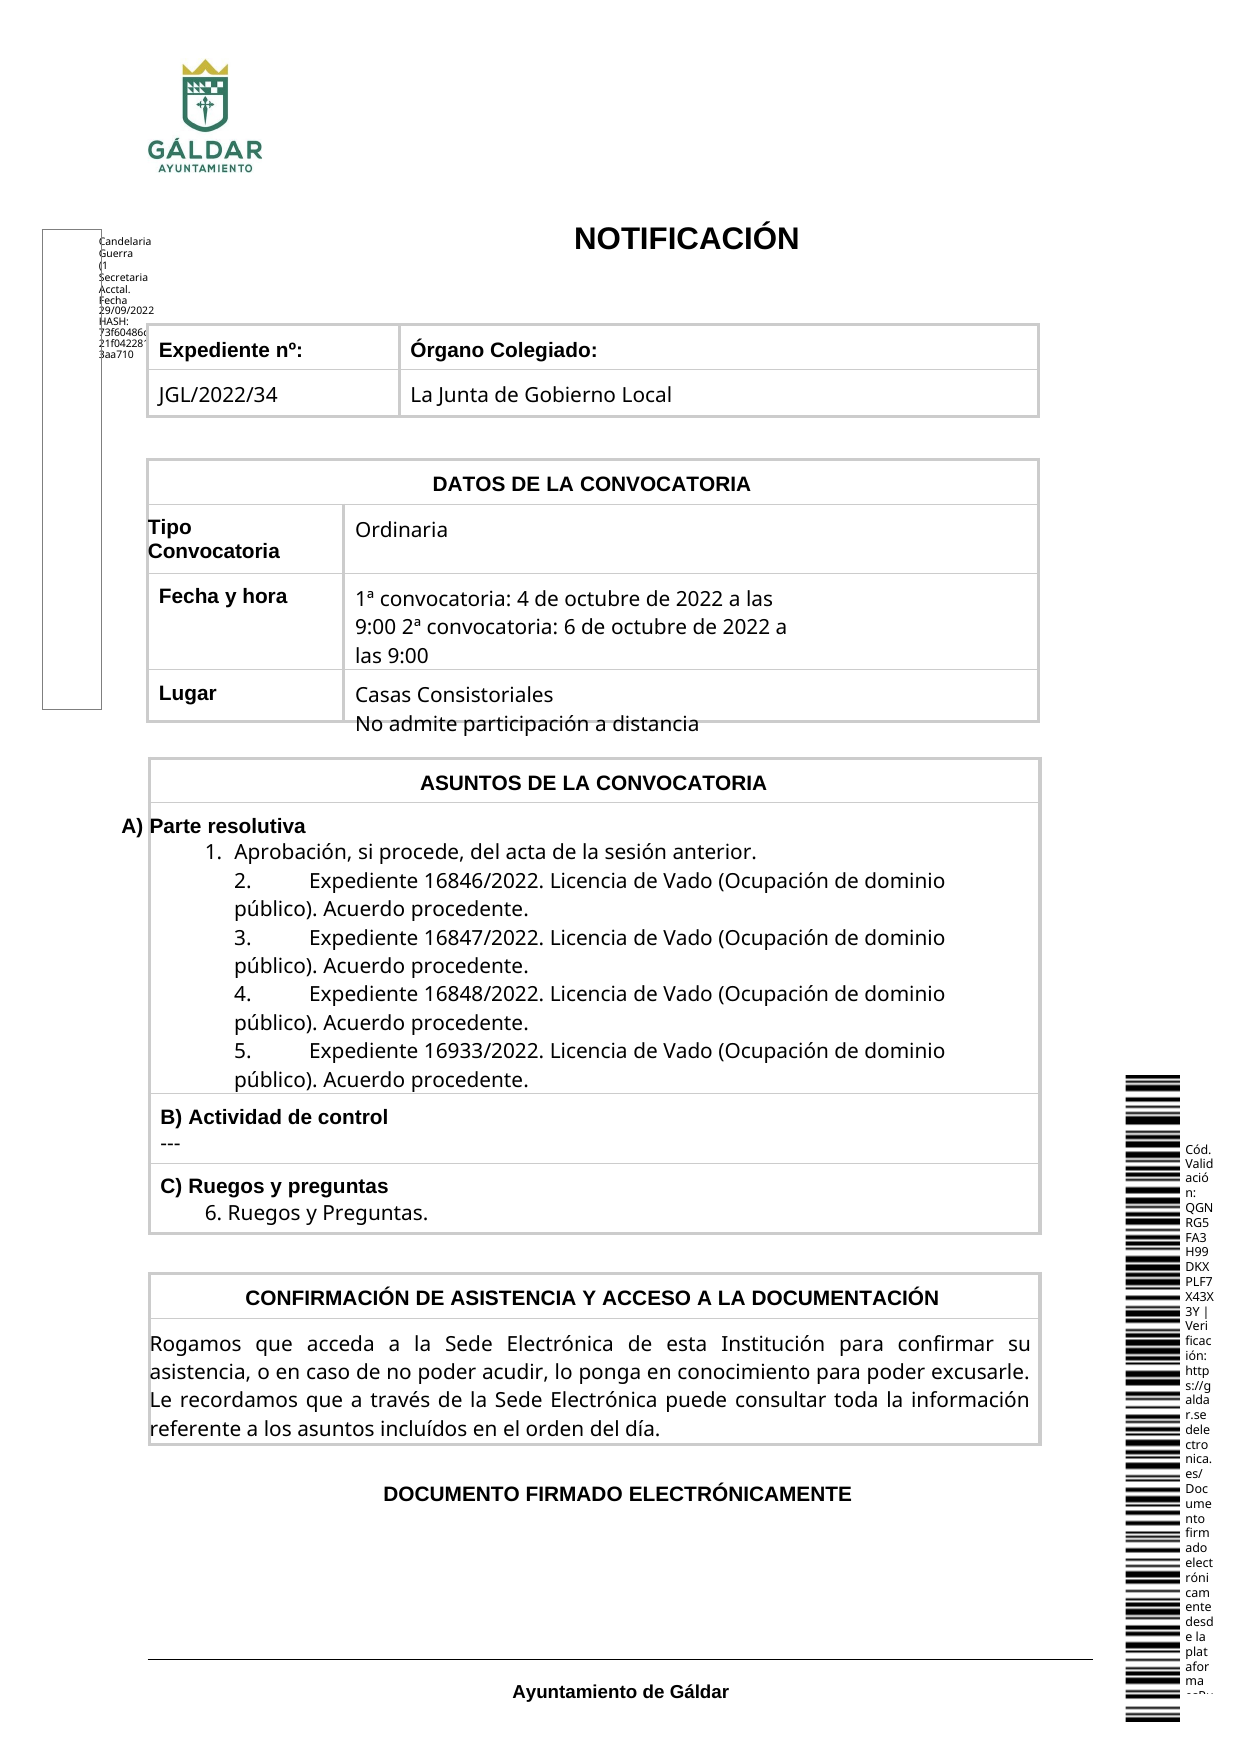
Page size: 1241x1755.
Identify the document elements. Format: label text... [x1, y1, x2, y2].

table_cell 1ª convocatoria: 4 de octubre de 2022 a las 9:00 2ª convocatoria: 6 de octubre de 2022 a las 9:00 [345, 574, 1037, 669]
table_cell JGL/2022/34 [149, 370, 398, 414]
table_header Órgano Colegiado: [401, 326, 1037, 369]
text Ayuntamiento de Gáldar [288, 1681, 952, 1702]
table_header ASUNTOS DE LA CONVOCATORIA [151, 760, 1038, 802]
table_cell Fecha y hora [149, 574, 342, 669]
table_cell Lugar [149, 670, 342, 720]
text Cód. Validación: QGNRG5FA3H99DKXPLF7X43X3Y | Verificación: https://galdar.sedelectronica.es/ Documento firmado electrónicamente desde la plataforma esPublico Gestiona | Página 1 de 1 [1185, 1142, 1214, 1693]
table_header CONFIRMACIÓN DE ASISTENCIA Y ACCESO A LA DOCUMENTACIÓN [151, 1275, 1038, 1317]
table_cell Parte resolutiva Aprobación, si procede, del acta de la sesión anterior. Expediente 16846/2022. Licencia de Vado (Ocupación de dominio público). Acuerdo procedente. Expediente 16847/2022. Licencia de Vado (Ocupación de dominio público). Acuerdo procedente. Expediente 16848/2022. Licencia de Vado (Ocupación de dominio público). Acuerdo procedente. Expediente 16933/2022. Licencia de Vado (Ocupación de dominio público). Acuerdo procedente. [151, 803, 1038, 1093]
table_cell B) Actividad de control --- [151, 1094, 1038, 1163]
table_header DATOS DE LA CONVOCATORIA [149, 461, 1037, 503]
table_cell La Junta de Gobierno Local [401, 370, 1037, 414]
table_cell Tipo Convocatoria [149, 505, 342, 573]
table_cell C) Ruegos y preguntas 6. Ruegos y Preguntas. [151, 1164, 1038, 1232]
text DOCUMENTO FIRMADO ELECTRÓNICAMENTE [283, 1482, 952, 1506]
table_cell Rogamos que acceda a la Sede Electrónica de esta Institución para confirmar su asistencia, o en caso de no poder acudir, lo ponga en conocimiento para poder excusarle. Le recordamos que a través de la Sede Electrónica puede consultar toda la información referente a los asuntos incluídos en el orden del día. [151, 1319, 1038, 1442]
table_cell Casas Consistoriales No admite participación a distancia [345, 670, 1037, 720]
table_header Expediente nº: [149, 326, 398, 369]
text NOTIFICACIÓN [572, 220, 802, 256]
table_cell Ordinaria [345, 505, 1037, 573]
